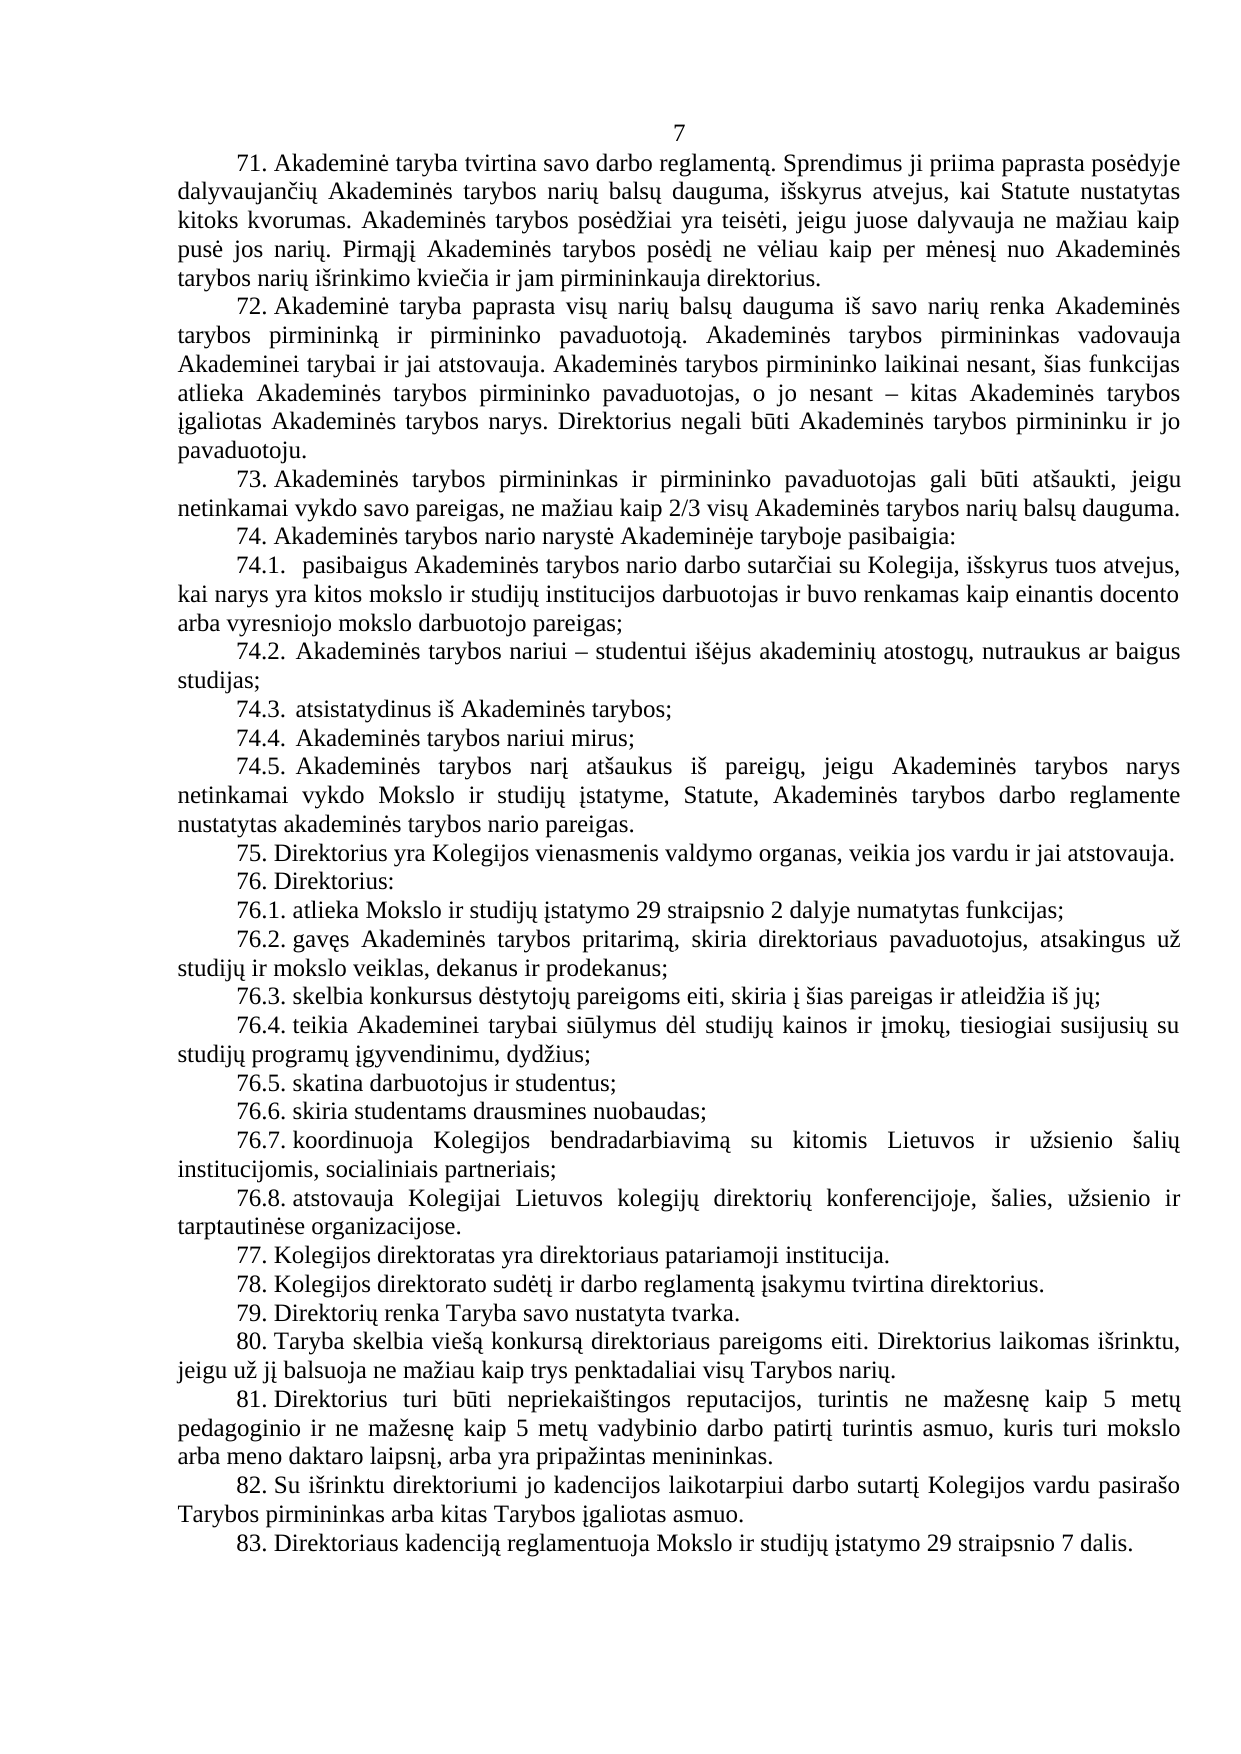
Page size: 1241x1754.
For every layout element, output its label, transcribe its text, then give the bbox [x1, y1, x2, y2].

text 74. Akademinės tarybos nario narystė Akademinėje taryboje pasibaigia: [177, 521, 1181, 550]
text 76.7. koordinuoja Kolegijos bendradarbiavimą su kitomis Lietuvos ir užsienio šalių institucijomis, socialiniais partneriais; [177, 1125, 1181, 1183]
text 74.1. pasibaigus Akademinės tarybos nario darbo sutarčiai su Kolegija, išskyrus tuos atvejus, kai narys yra kitos mokslo ir studijų institucijos darbuotojas ir buvo renkamas kaip einantis docento arba vyresniojo mokslo darbuotojo pareigas; [177, 550, 1181, 636]
text 76.3. skelbia konkursus dėstytojų pareigoms eiti, skiria į šias pareigas ir atleidžia iš jų; [177, 981, 1181, 1010]
text 72. Akademinė taryba paprasta visų narių balsų dauguma iš savo narių renka Akademinės tarybos pirmininką ir pirmininko pavaduotoją. Akademinės tarybos pirmininkas vadovauja Akademinei tarybai ir jai atstovauja. Akademinės tarybos pirmininko laikinai nesant, šias funkcijas atlieka Akademinės tarybos pirmininko pavaduotojas, o jo nesant – kitas Akademinės tarybos įgaliotas Akademinės tarybos narys. Direktorius negali būti Akademinės tarybos pirmininku ir jo pavaduotoju. [177, 291, 1181, 464]
text 76.4. teikia Akademinei tarybai siūlymus dėl studijų kainos ir įmokų, tiesiogiai susijusių su studijų programų įgyvendinimu, dydžius; [177, 1010, 1181, 1068]
text 78. Kolegijos direktorato sudėtį ir darbo reglamentą įsakymu tvirtina direktorius. [177, 1269, 1181, 1298]
text 82. Su išrinktu direktoriumi jo kadencijos laikotarpiui darbo sutartį Kolegijos vardu pasirašo Tarybos pirmininkas arba kitas Tarybos įgaliotas asmuo. [177, 1470, 1181, 1528]
text 74.2. Akademinės tarybos nariui – studentui išėjus akademinių atostogų, nutraukus ar baigus studijas; [177, 636, 1181, 694]
text 75. Direktorius yra Kolegijos vienasmenis valdymo organas, veikia jos vardu ir jai atstovauja. [177, 838, 1181, 866]
text 76.8. atstovauja Kolegijai Lietuvos kolegijų direktorių konferencijoje, šalies, užsienio ir tarptautinėse organizacijose. [177, 1183, 1181, 1240]
text 74.3. atsistatydinus iš Akademinės tarybos; [177, 694, 1181, 723]
text 74.4. Akademinės tarybos nariui mirus; [177, 723, 1181, 751]
text 76.2. gavęs Akademinės tarybos pritarimą, skiria direktoriaus pavaduotojus, atsakingus už studijų ir mokslo veiklas, dekanus ir prodekanus; [177, 924, 1181, 981]
text 81. Direktorius turi būti nepriekaištingos reputacijos, turintis ne mažesnę kaip 5 metų pedagoginio ir ne mažesnę kaip 5 metų vadybinio darbo patirtį turintis asmuo, kuris turi mokslo arba meno daktaro laipsnį, arba yra pripažintas menininkas. [177, 1384, 1181, 1470]
text 73. Akademinės tarybos pirmininkas ir pirmininko pavaduotojas gali būti atšaukti, jeigu netinkamai vykdo savo pareigas, ne mažiau kaip 2/3 visų Akademinės tarybos narių balsų dauguma. [177, 464, 1181, 521]
text 74.5. Akademinės tarybos narį atšaukus iš pareigų, jeigu Akademinės tarybos narys netinkamai vykdo Mokslo ir studijų įstatyme, Statute, Akademinės tarybos darbo reglamente nustatytas akademinės tarybos nario pareigas. [177, 751, 1181, 838]
text 76.1. atlieka Mokslo ir studijų įstatymo 29 straipsnio 2 dalyje numatytas funkcijas; [177, 895, 1181, 924]
text 76.5. skatina darbuotojus ir studentus; [177, 1068, 1181, 1096]
text 83. Direktoriaus kadenciją reglamentuoja Mokslo ir studijų įstatymo 29 straipsnio 7 dalis. [177, 1528, 1181, 1556]
text 71. Akademinė taryba tvirtina savo darbo reglamentą. Sprendimus ji priima paprasta posėdyje dalyvaujančių Akademinės tarybos narių balsų dauguma, išskyrus atvejus, kai Statute nustatytas kitoks kvorumas. Akademinės tarybos posėdžiai yra teisėti, jeigu juose dalyvauja ne mažiau kaip pusė jos narių. Pirmąjį Akademinės tarybos posėdį ne vėliau kaip per mėnesį nuo Akademinės tarybos narių išrinkimo kviečia ir jam pirmininkauja direktorius. [177, 148, 1181, 291]
text 76.6. skiria studentams drausmines nuobaudas; [177, 1096, 1181, 1125]
text 76. Direktorius: [177, 866, 1181, 895]
text 80. Taryba skelbia viešą konkursą direktoriaus pareigoms eiti. Direktorius laikomas išrinktu, jeigu už jį balsuoja ne mažiau kaip trys penktadaliai visų Tarybos narių. [177, 1326, 1181, 1384]
text 79. Direktorių renka Taryba savo nustatyta tvarka. [177, 1298, 1181, 1326]
text 77. Kolegijos direktoratas yra direktoriaus patariamoji institucija. [177, 1240, 1181, 1269]
